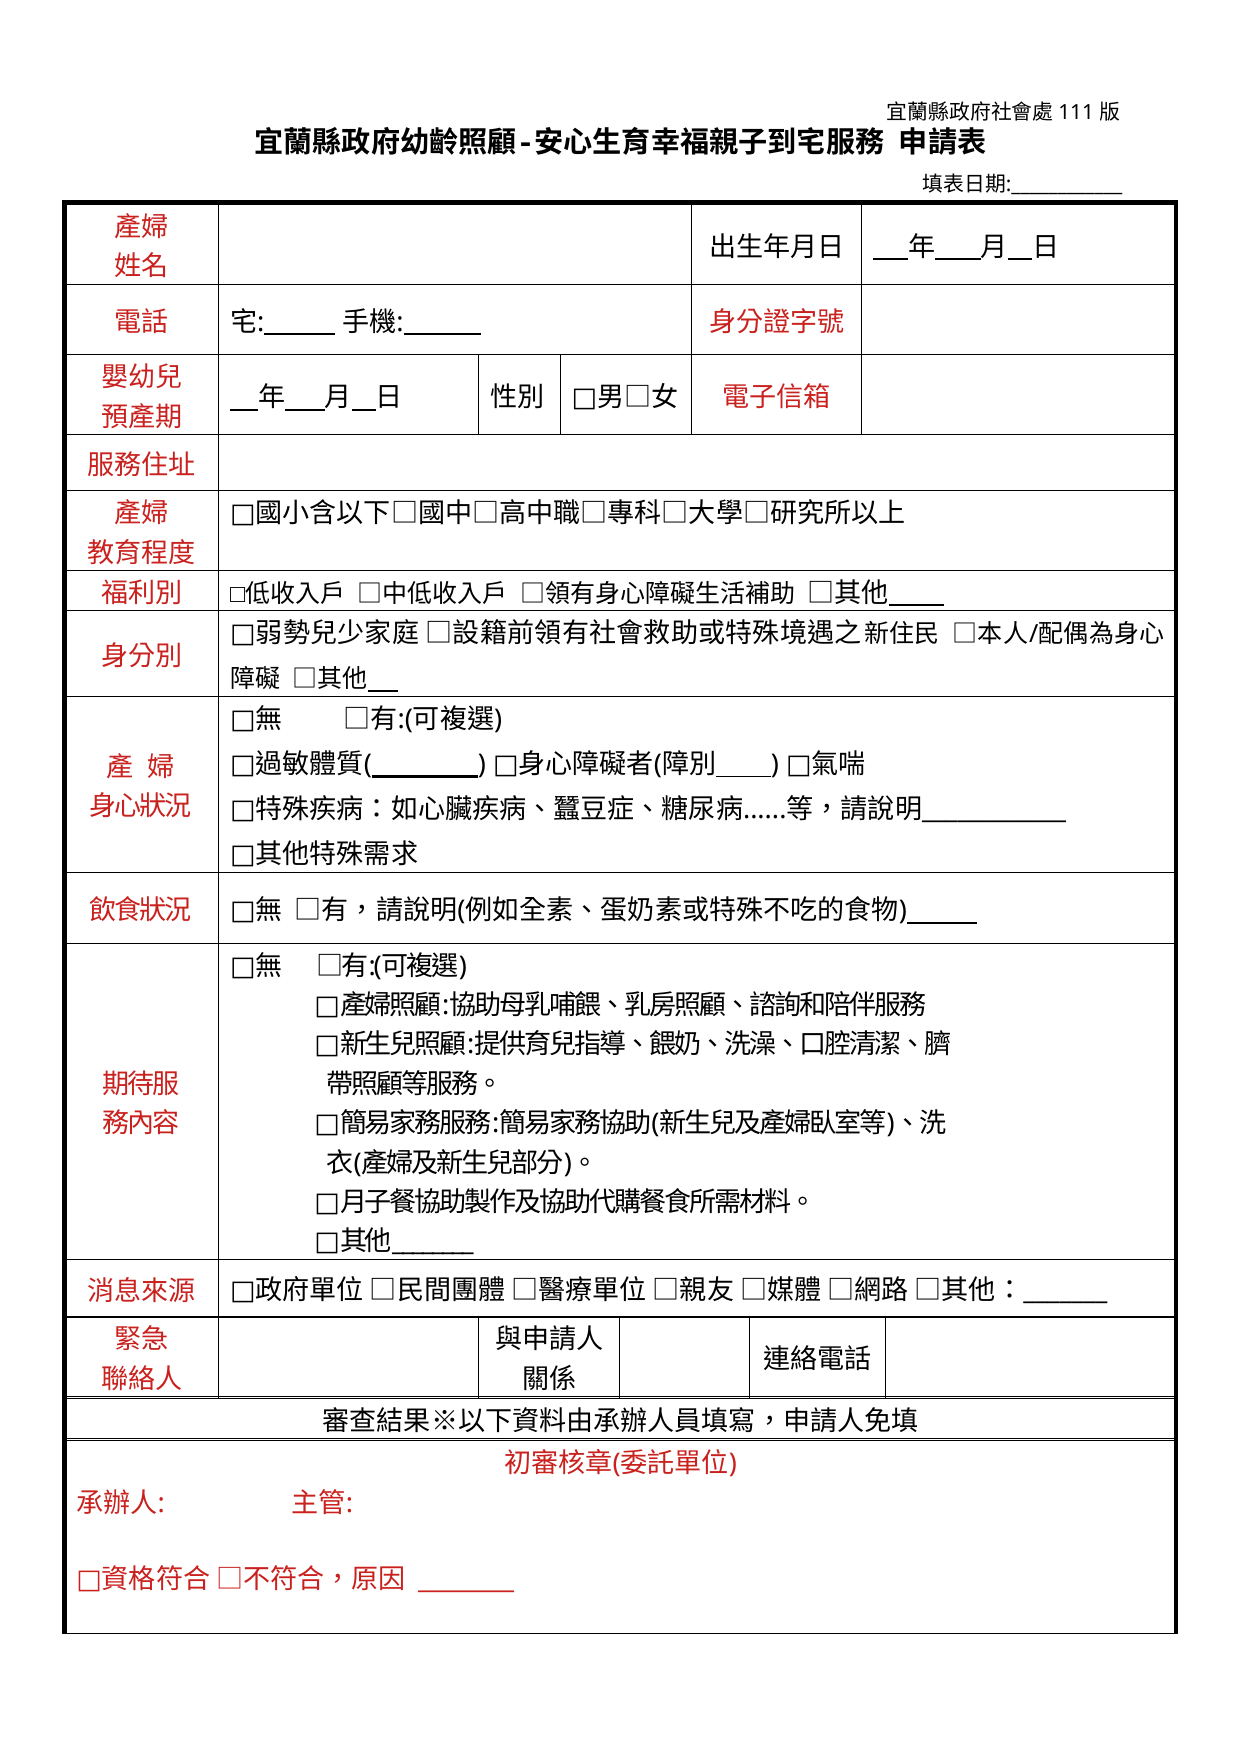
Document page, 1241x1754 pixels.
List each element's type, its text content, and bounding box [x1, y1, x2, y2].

text 填表日期:____________ [118, 161, 1122, 200]
table_cell 年 月 日 [219, 355, 478, 434]
table_cell 飲食狀況 [67, 873, 218, 943]
table_cell [886, 1318, 1174, 1396]
table_cell □無 □有:(可複選) □過敏體質( ) □身心障礙者(障別 ) □氣喘 □特殊疾病：如心臟疾病、蠶豆症、糖尿病......等，請說明____________ □其他特殊需求 [219, 697, 1174, 872]
table_cell 嬰幼兒 預產期 [67, 355, 218, 434]
table_cell 與申請人關係 [479, 1318, 619, 1396]
table_cell 期待服 務內容 [67, 944, 218, 1259]
table_cell 身分證字號 [692, 285, 861, 354]
table_cell 緊急 聯絡人 [67, 1318, 218, 1396]
table_cell 產婦 教育程度 [67, 491, 218, 570]
table_cell □低收入戶 □中低收入戶 □領有身心障礙生活補助 □其他 [219, 571, 1174, 610]
table_cell □男□女 [561, 355, 691, 434]
table_header [219, 205, 691, 283]
table_header 年 月 日 [862, 205, 1174, 283]
table_cell 初審核章(委託單位) 承辦人: 主管: □資格符合 □不符合，原因 ________ [67, 1441, 1174, 1633]
table_header 產婦 姓名 [67, 205, 218, 283]
table_cell [620, 1318, 749, 1396]
table_cell 服務住址 [67, 435, 218, 490]
table_cell □無 □有，請說明(例如全素、蛋奶素或特殊不吃的食物) [219, 873, 1174, 943]
table_cell □政府單位 □民間團體 □醫療單位 □親友 □媒體 □網路 □其他：_______ [219, 1260, 1174, 1316]
table_cell 身分別 [67, 611, 218, 696]
table_cell 連絡電話 [750, 1318, 885, 1396]
table_cell 產 婦 身心狀況 [67, 697, 218, 872]
table_cell [219, 435, 1174, 490]
table_cell 宅: 手機: [219, 285, 691, 354]
table_cell [862, 285, 1174, 354]
table_cell 消息來源 [67, 1260, 218, 1316]
table_cell 電子信箱 [692, 355, 861, 434]
text 宜蘭縣政府幼齡照顧-安心生育幸福親子到宅服務 申請表 [118, 118, 1122, 161]
table_cell □無 □有:(可複選) □產婦照顧:協助母乳哺餵、乳房照顧、諮詢和陪伴服務 □新生兒照顧:提供育兒指導、餵奶、洗澡、口腔清潔、臍 帶照顧等服務。 □簡易家務服務:簡易家務協助(新生兒及產婦臥室等)、洗 衣(產婦及新生兒部分)。 □月子餐協助製作及協助代購餐食所需材料。 □其他________ [219, 944, 1174, 1259]
table_cell [862, 355, 1174, 434]
table_cell 福利別 [67, 571, 218, 610]
table_cell □弱勢兒少家庭 □設籍前領有社會救助或特殊境遇之新住民 □本人/配偶為身心障礙 □其他 [219, 611, 1174, 696]
table_cell [219, 1318, 478, 1396]
table_cell 性別 [479, 355, 560, 434]
table_cell □國小含以下□國中□高中職□專科□大學□研究所以上 [219, 491, 1174, 570]
table_cell 審查結果※以下資料由承辦人員填寫，申請人免填 [67, 1399, 1174, 1438]
table_header 出生年月日 [692, 205, 861, 283]
table_cell 電話 [67, 285, 218, 354]
